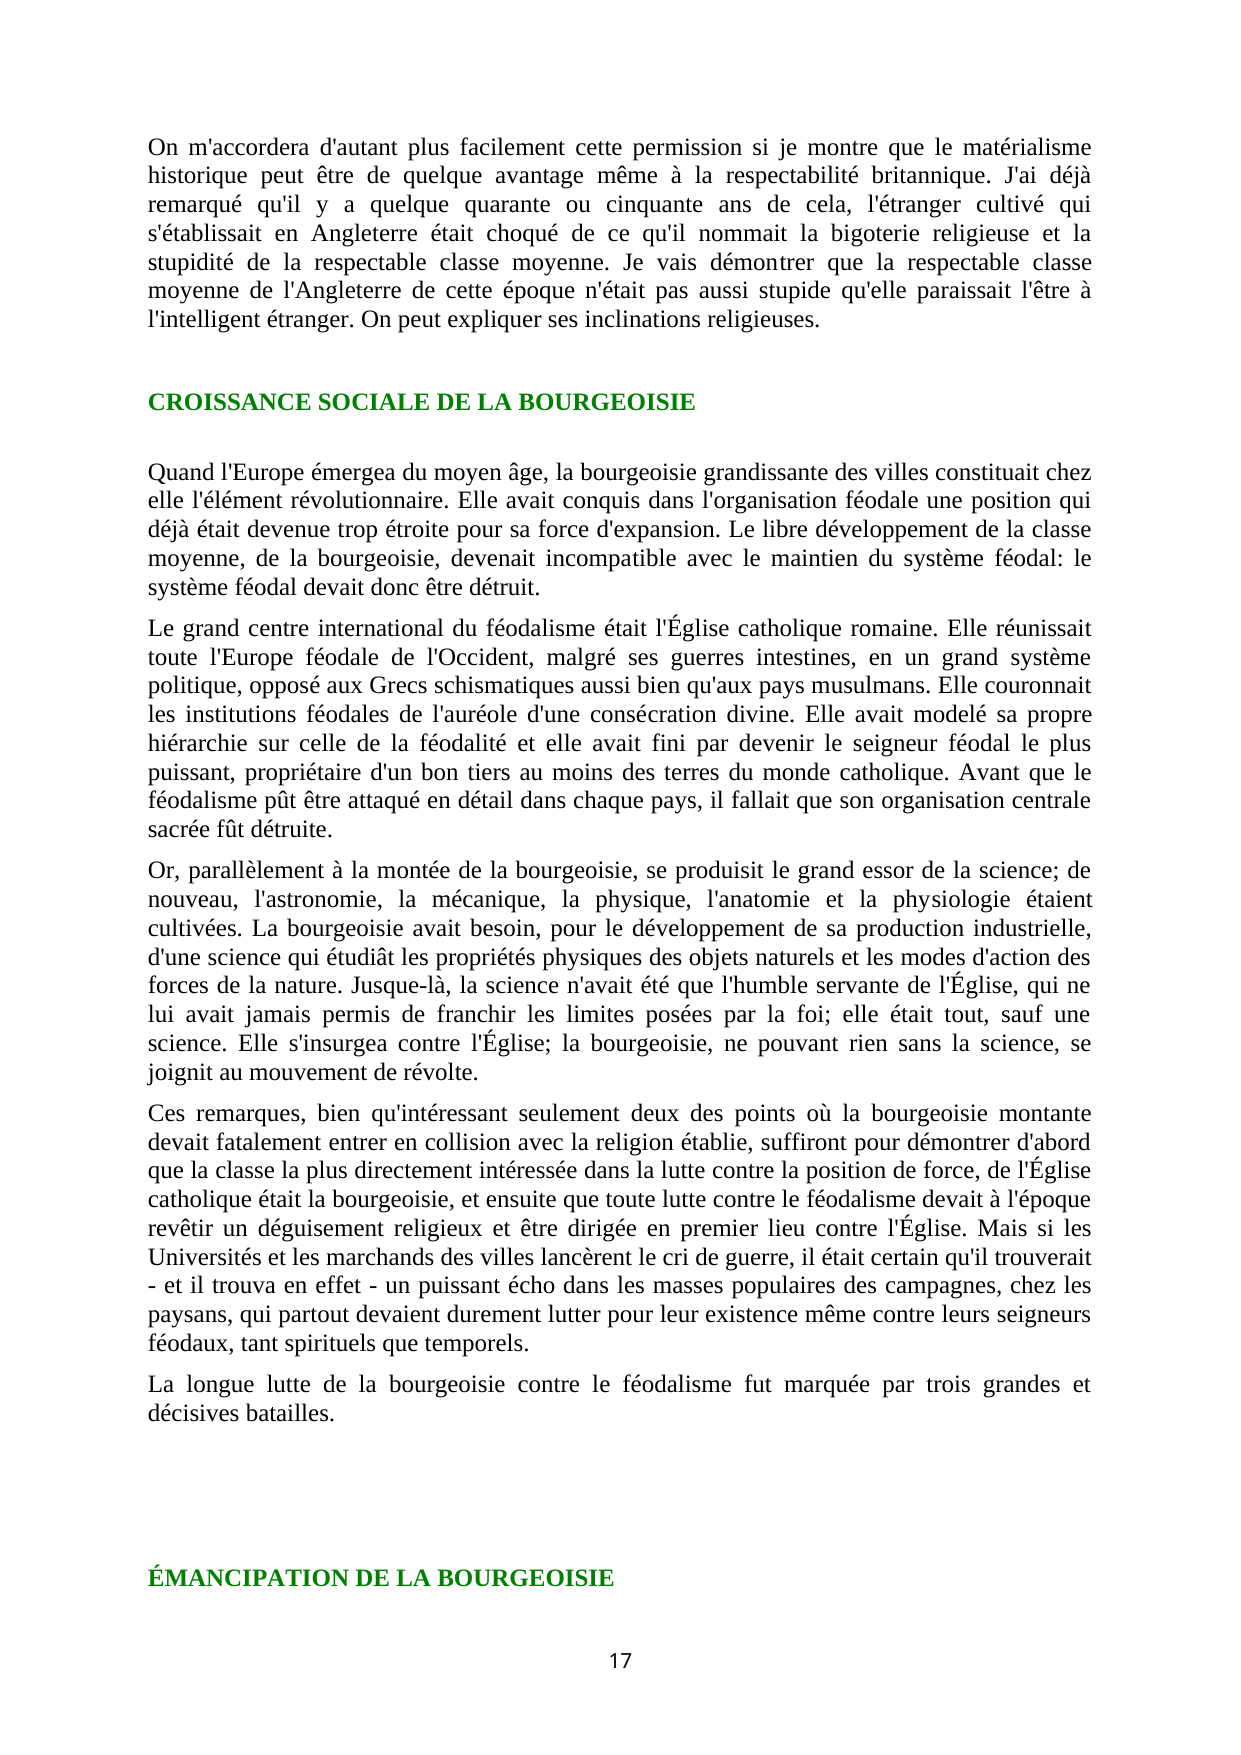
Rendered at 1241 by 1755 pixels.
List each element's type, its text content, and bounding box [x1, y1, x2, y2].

text Le grand centre international du féodalisme était l'Église catholique romaine. Elle réunissait toute l'Europe féodale de l'Occident, malgré ses guerres intestines, en un grand système politique, opposé aux Grecs schismatiques aussi bien qu'aux pays musulmans. Elle couronnait les institutions féodales de l'auréole d'une consé­cration divine. Elle avait modelé sa propre hiérarchie sur celle de la féodalité et elle avait fini par devenir le seigneur féodal le plus puissant, propriétaire d'un bon tiers au moins des terres du monde catholique. Avant que le féodalisme pût être attaqué en détail dans chaque pays, il fallait que son organisation centrale sacrée fût détruite. [148, 613, 1093, 843]
text On m'accordera d'autant plus facilement cette permission si je montre que le matérialisme historique peut être de quelque avantage même à la respectabilité britannique. J'ai déjà remarqué qu'il y a quelque quarante ou cinquante ans de cela, l'étranger cultivé qui s'établissait en Angleterre était choqué de ce qu'il nommait la bigoterie religieuse et la stupidité de la respectable classe moyenne. Je vais démon­trer que la respectable classe moyenne de l'Angleterre de cette époque n'était pas aussi stupide qu'elle paraissait l'être à l'intelligent étranger. On peut expliquer ses inclinations religieuses. [148, 132, 1093, 333]
text CROISSANCE SOCIALE DE LA BOURGEOISIE [148, 387, 1093, 416]
text Or, parallèlement à la montée de la bourgeoisie, se produisit le grand essor de la science; de nouveau, l'astronomie, la mécanique, la physique, l'anatomie et la phy­sio­logie étaient cultivées. La bourgeoisie avait besoin, pour le développement de sa production industrielle, d'une science qui étudiât les propriétés physiques des objets naturels et les modes d'action des forces de la nature. Jusque-là, la science n'avait été que l'humble servante de l'Église, qui ne lui avait jamais permis de franchir les limites posées par la foi; elle était tout, sauf une science. Elle s'insurgea contre l'Église; la bourgeoisie, ne pouvant rien sans la science, se joignit au mou­vement de révolte. [148, 856, 1093, 1086]
text Quand l'Europe émergea du moyen âge, la bourgeoisie grandissante des villes constituait chez elle l'élément révolutionnaire. Elle avait conquis dans l'organisation féodale une position qui déjà était devenue trop étroite pour sa force d'expansion. Le libre développement de la classe moyenne, de la bourgeoisie, devenait incompa­tible avec le maintien du système féodal: le système féodal devait donc être détruit. [148, 457, 1093, 601]
text ÉMANCIPATION DE LA BOURGEOISIE [148, 1563, 1093, 1592]
text Ces remarques, bien qu'intéressant seulement deux des points où la bourgeoisie montante devait fatalement entrer en collision avec la religion établie, suffiront pour démontrer d'abord que la classe la plus directement intéressée dans la lutte contre la position de force, de l'Église catholique était la bourgeoisie, et ensuite que toute lutte contre le féodalisme devait à l'époque revêtir un déguisement religieux et être dirigée en premier lieu contre l'Église. Mais si les Universités et les marchands des villes lancèrent le cri de guerre, il était certain qu'il trouverait - et il trouva en effet - un puissant écho dans les masses populaires des campagnes, chez les paysans, qui partout devaient durement lutter pour leur existence même contre leurs seigneurs féodaux, tant spirituels que temporels. [148, 1098, 1093, 1357]
text La longue lutte de la bourgeoisie contre le féodalisme fut marquée par trois grandes et décisives batailles. [148, 1369, 1093, 1427]
